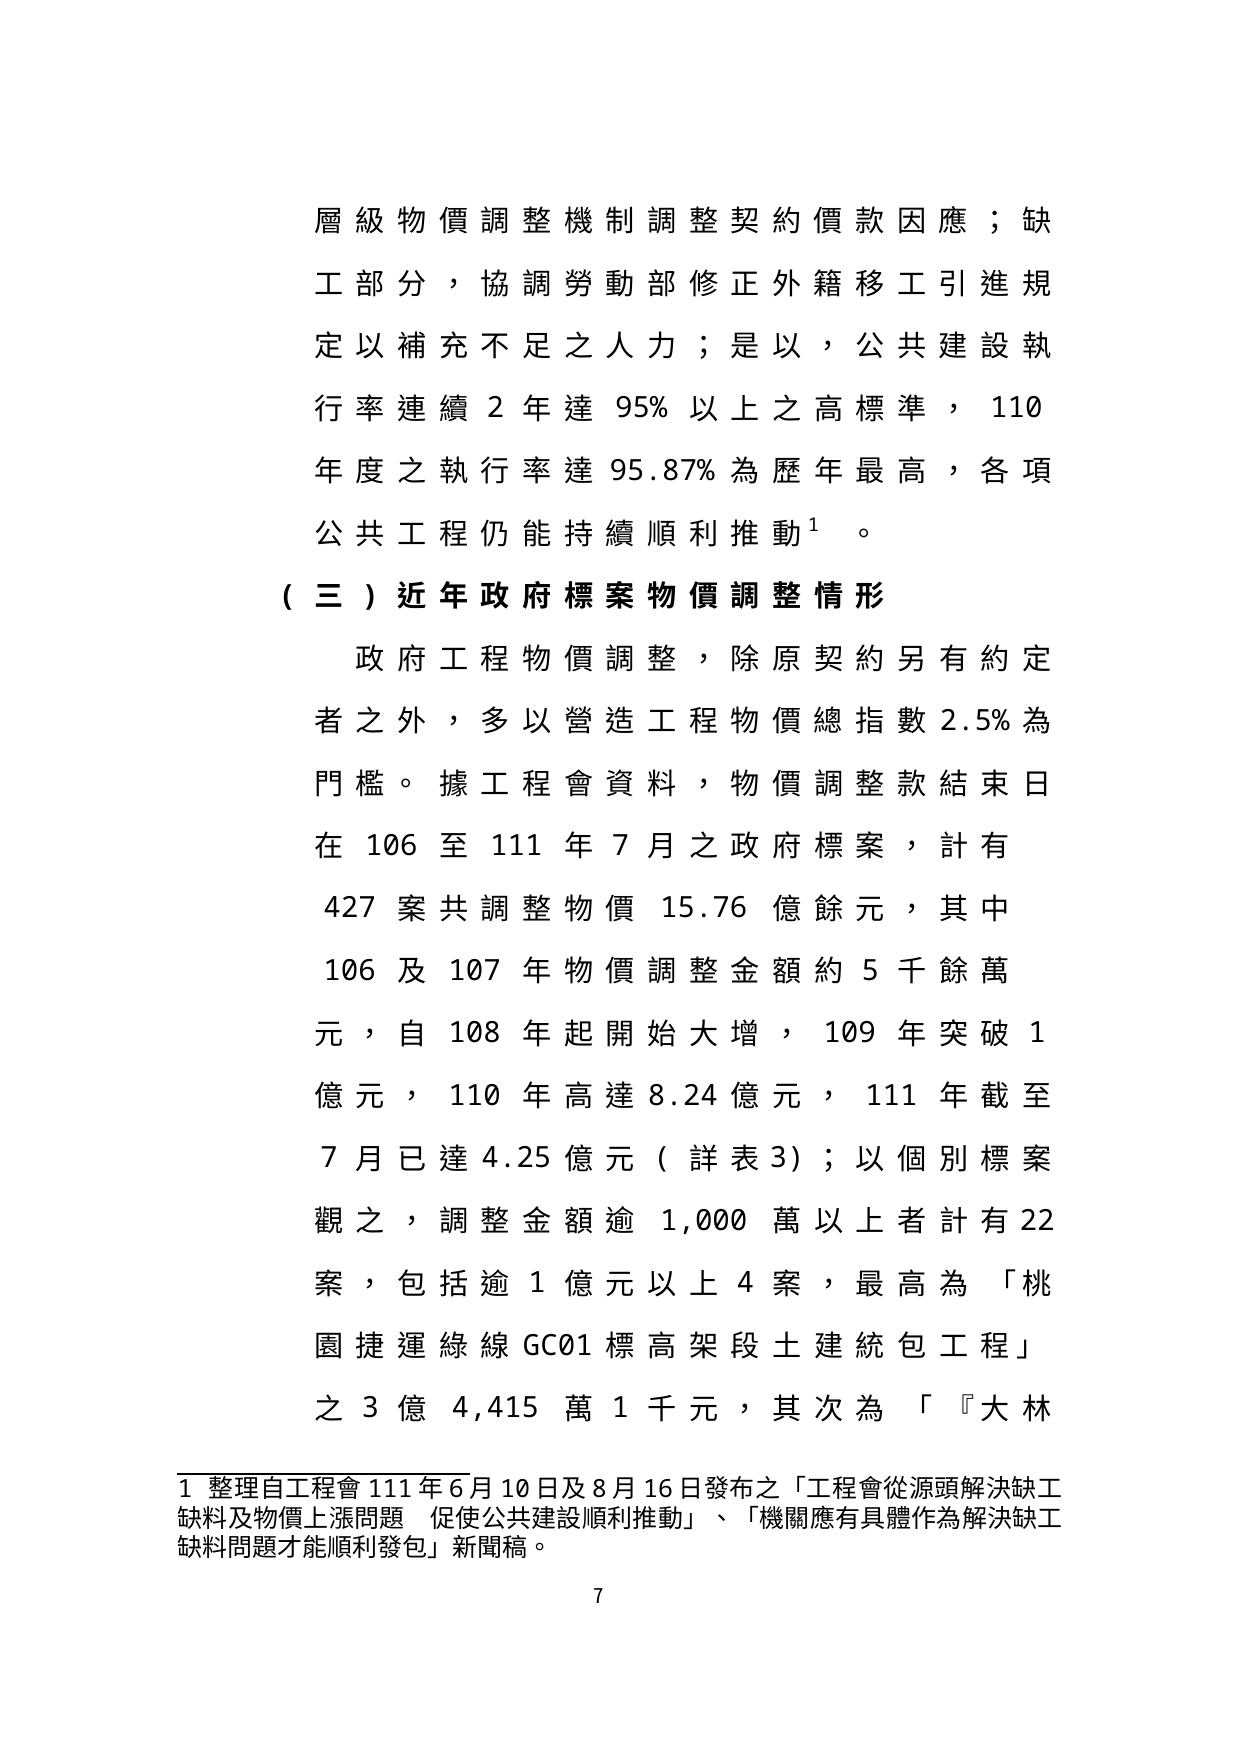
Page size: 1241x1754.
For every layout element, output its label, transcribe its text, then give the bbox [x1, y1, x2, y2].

text (三)近年政府標案物價調整情形 [242, 552, 1058, 615]
text 政府工程物價調整，除原契約另有約定者之外，多以營造工程物價總指數2.5%為門檻。據工程會資料，物價調整款結束日在106至111年7月之政府標案，計有427案共調整物價15.76億餘元，其中106及107年物價調整金額約5千餘萬元，自108年起開始大增，109年突破1億元，110年高達8.24億元，111年截至7月已達4.25億元(詳表3)；以個別標案觀之，調整金額逾1,000萬以上者計有22案，包括逾1億元以上4案，最高為「桃園捷運綠線GC01標高架段土建統包工程」之3億4,415萬1千元，其次為「『大林 [271, 615, 1058, 1427]
text 層級物價調整機制調整契約價款因應；缺工部分，協調勞動部修正外籍移工引進規定以補充不足之人力；是以，公共建設執行率連續2年達95%以上之高標準，110年度之執行率達95.87%為歷年最高，各項公共工程仍能持續順利推動。 [271, 177, 1058, 552]
text 整理自工程會111年6月10日及8月16日發布之「工程會從源頭解決缺工缺料及物價上漲問題 促使公共建設順利推動」、「機關應有具體作為解決缺工缺料問題才能順利發包」新聞稿。 [177, 1474, 1063, 1562]
